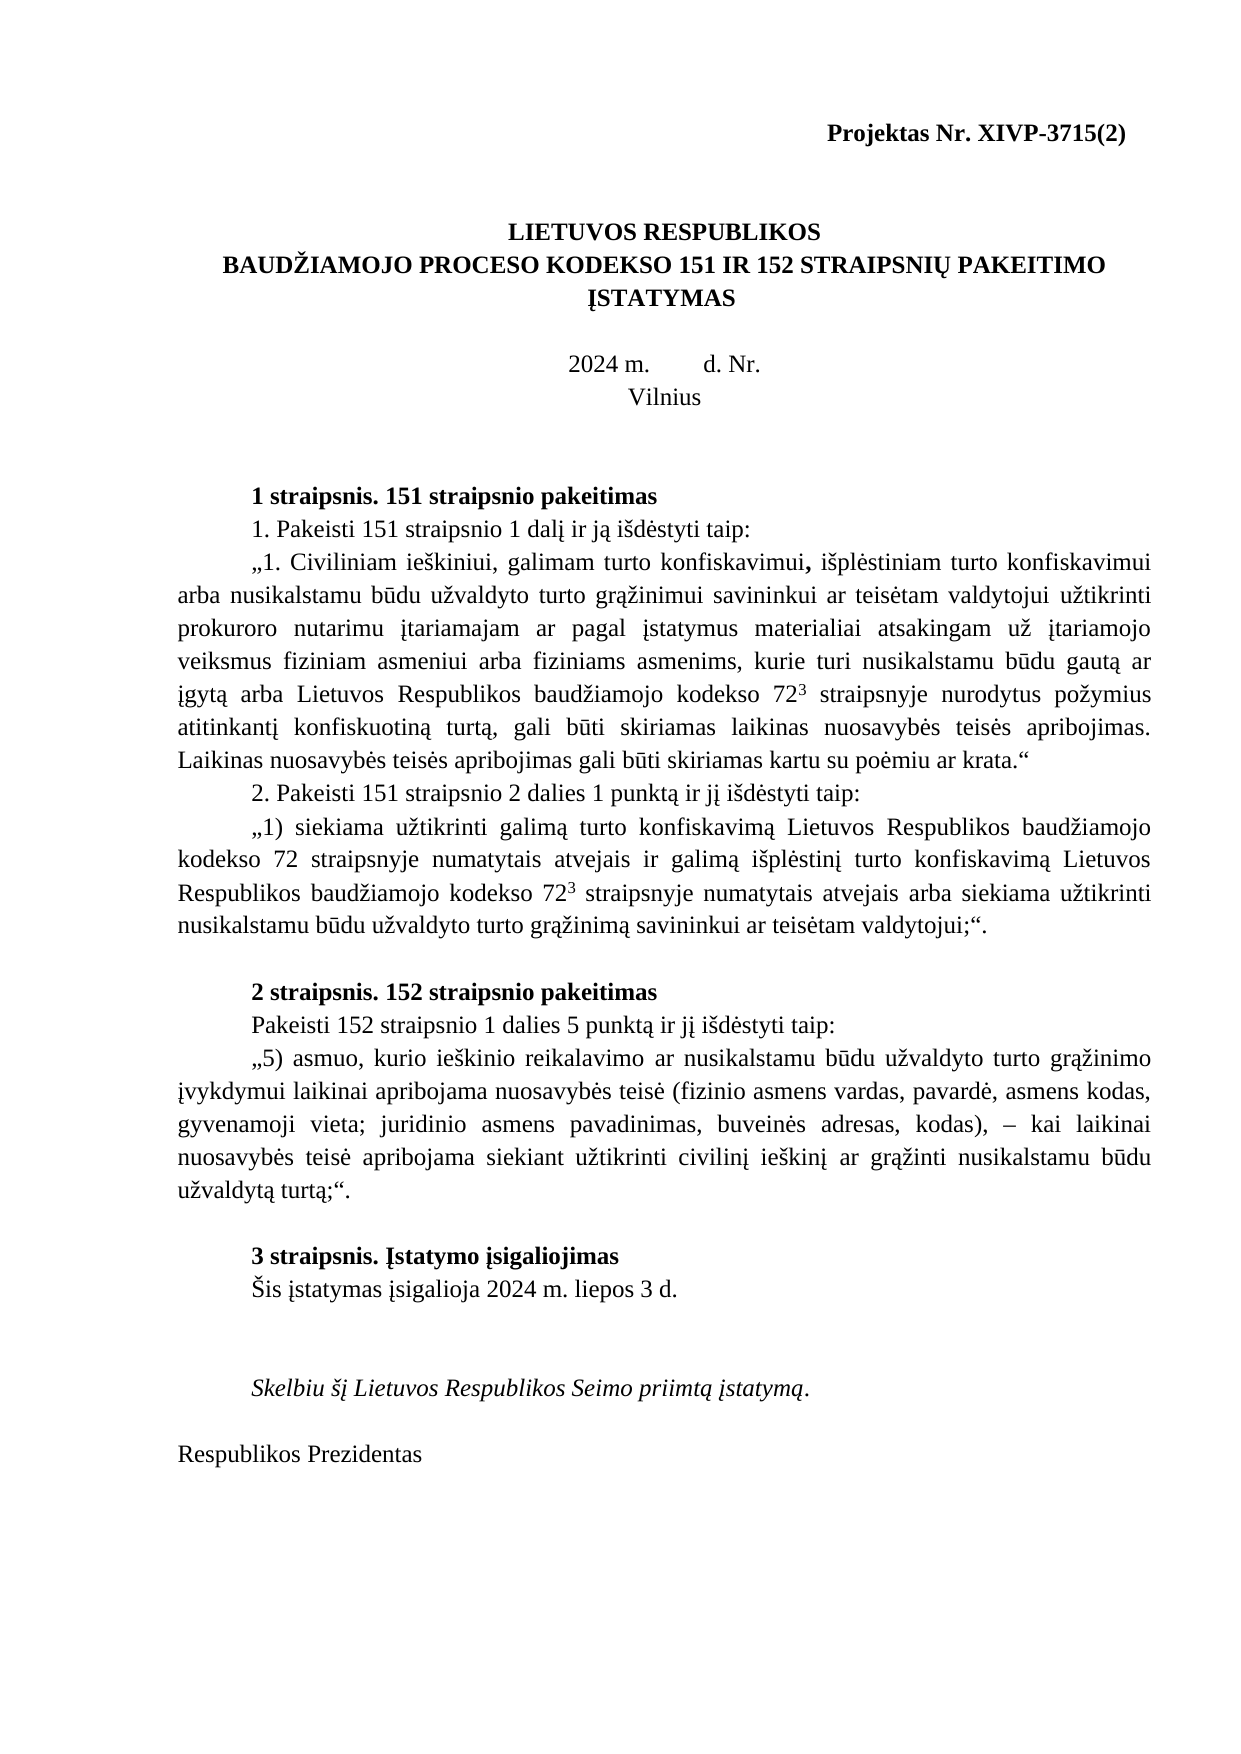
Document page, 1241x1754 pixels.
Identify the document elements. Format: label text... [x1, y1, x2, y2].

text ĮSTATYMAS [177, 283, 1152, 312]
text „5) asmuo, kurio ieškinio reikalavimo ar nusikalstamu būdu užvaldyto turto grąžinimo įvykdymui laikinai apribojama nuosavybės teisė (fizinio asmens vardas, pavardė, asmens kodas, gyvenamoji vieta; juridinio asmens pavadinimas, buveinės adresas, kodas), – kai laikinai nuosavybės teisė apribojama siekiant užtikrinti civilinį ieškinį ar grąžinti nusikalstamu būdu užvaldytą turtą;“. [177, 1043, 1152, 1203]
text Pakeisti 152 straipsnio 1 dalies 5 punktą ir jį išdėstyti taip: [177, 1010, 1152, 1038]
text Šis įstatymas įsigalioja 2024 m. liepos 3 d. [177, 1274, 1152, 1303]
text 1. Pakeisti 151 straipsnio 1 dalį ir ją išdėstyti taip: [177, 514, 1152, 543]
text 3 straipsnis. Įstatymo įsigaliojimas [177, 1241, 1152, 1269]
text Respublikos Prezidentas [177, 1439, 1152, 1468]
text 2 straipsnis. 152 straipsnio pakeitimas [177, 977, 1152, 1005]
text BAUDŽIAMOJO PROCESO KODEKSO 151 ir 152 STRAIPSNIŲ PAKEITIMO [177, 250, 1152, 279]
text „1. Civiliniam ieškiniui, galimam turto konfiskavimui, išplėstiniam turto konfiskavimui arba nusikalstamu būdu užvaldyto turto grąžinimui savininkui ar teisėtam valdytojui užtikrinti prokuroro nutarimu įtariamajam ar pagal įstatymus materialiai atsakingam už įtariamojo veiksmus fiziniam asmeniui arba fiziniams asmenims, kurie turi nusikalstamu būdu gautą ar įgytą arba Lietuvos Respublikos baudžiamojo kodekso 723 straipsnyje nurodytus požymius atitinkantį konfiskuotiną turtą, gali būti skiriamas laikinas nuosavybės teisės apribojimas. Laikinas nuosavybės teisės apribojimas gali būti skiriamas kartu su poėmiu ar krata.“ [177, 547, 1152, 774]
text Vilnius [177, 382, 1152, 411]
text „1) siekiama užtikrinti galimą turto konfiskavimą Lietuvos Respublikos baudžiamojo kodekso 72 straipsnyje numatytais atvejais ir galimą išplėstinį turto konfiskavimą Lietuvos Respublikos baudžiamojo kodekso 723 straipsnyje numatytais atvejais arba siekiama užtikrinti nusikalstamu būdu užvaldyto turto grąžinimą savininkui ar teisėtam valdytojui;“. [177, 812, 1152, 939]
text Skelbiu šį Lietuvos Respublikos Seimo priimtą įstatymą. [177, 1373, 1152, 1402]
text LIETUVOS RESPUBLIKOS [177, 217, 1152, 246]
text 1 straipsnis. 151 straipsnio pakeitimas [177, 481, 1152, 510]
text 2. Pakeisti 151 straipsnio 2 dalies 1 punktą ir jį išdėstyti taip: [177, 778, 1152, 807]
text Projektas Nr. XIVP-3715(2) [177, 118, 1152, 147]
text 2024 m. d. Nr. [177, 349, 1152, 378]
